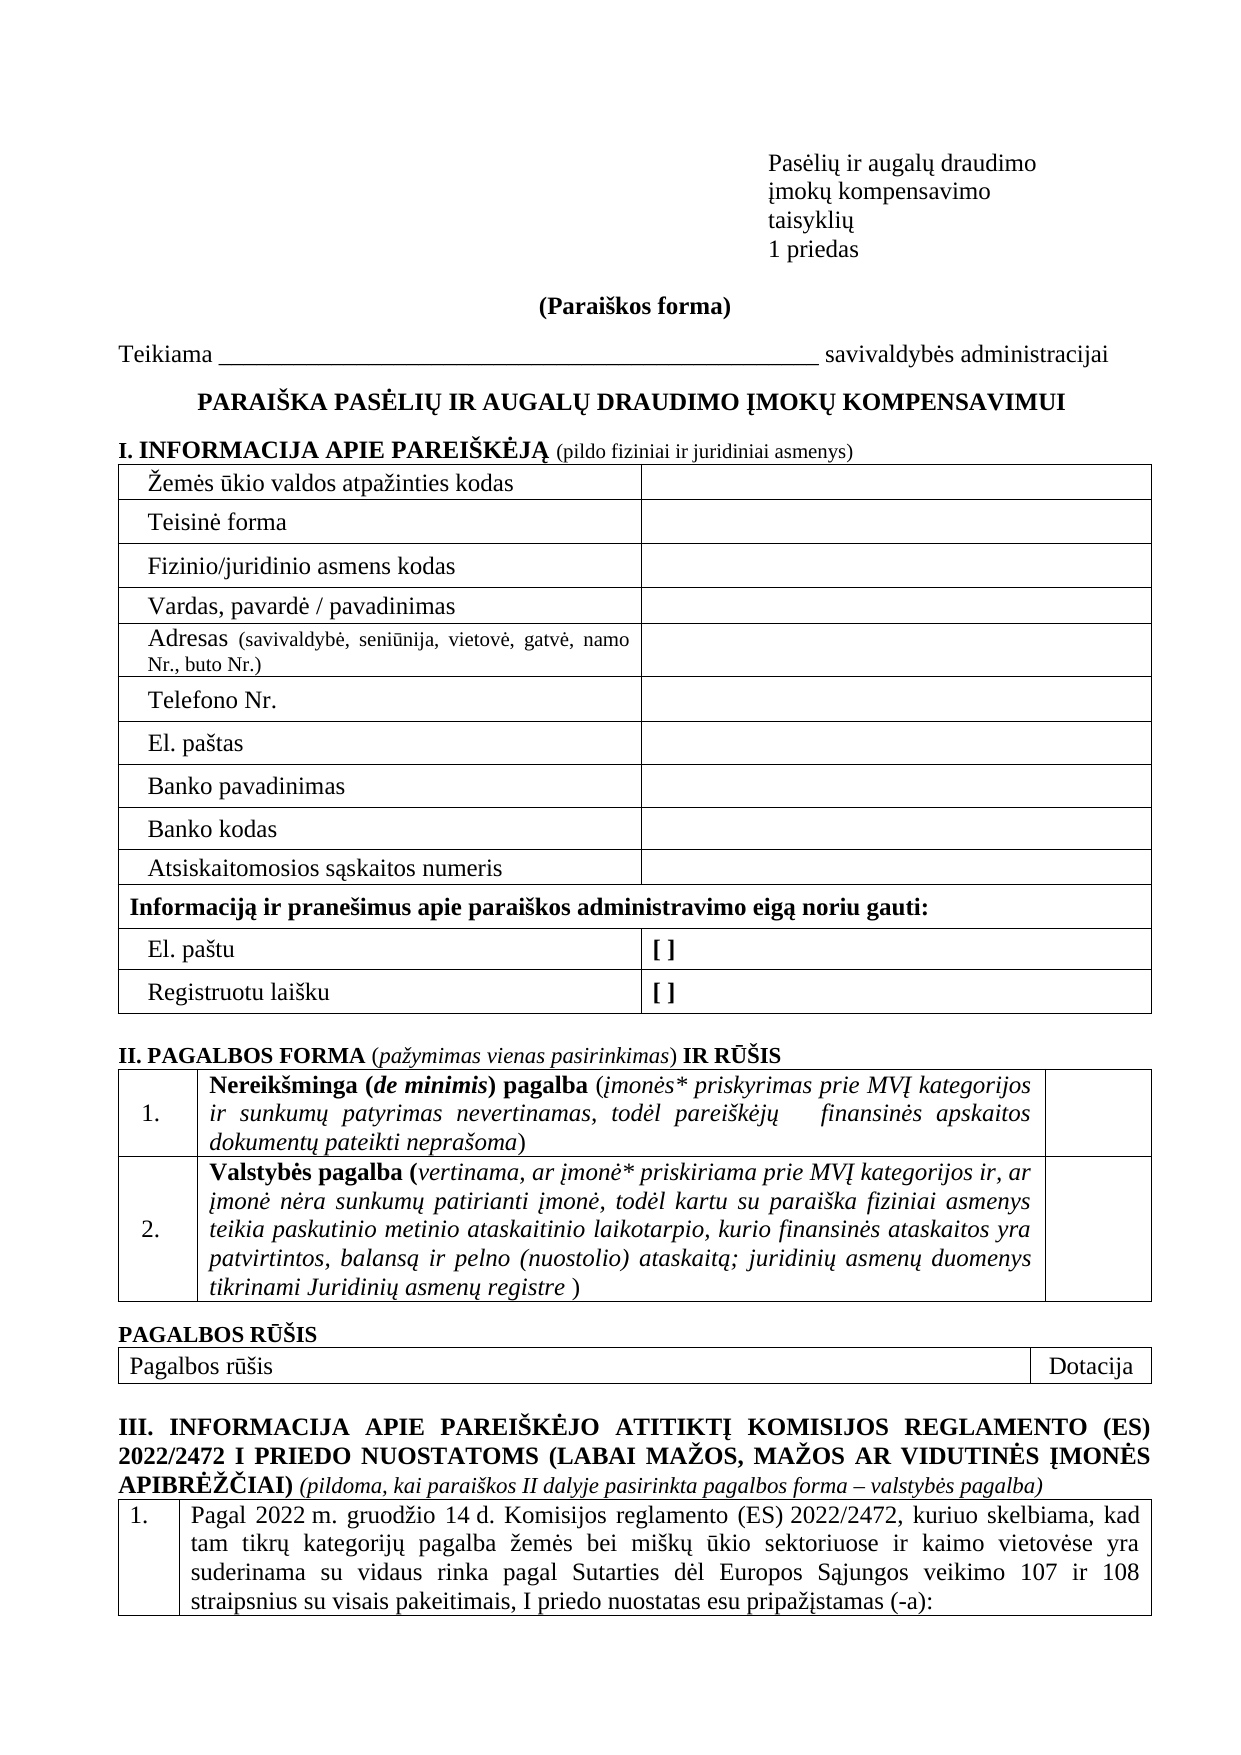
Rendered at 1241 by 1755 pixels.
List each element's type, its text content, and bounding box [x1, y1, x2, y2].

table_cell [1046, 1157, 1151, 1301]
table_cell [ ] [642, 970, 1151, 1012]
table_cell [642, 624, 1151, 676]
table_cell [642, 588, 1151, 622]
text Teikiama ________________________________________________ savivaldybės administracijai [118, 339, 1152, 368]
table_cell Atsiskaitomosios sąskaitos numeris [119, 850, 641, 884]
table_cell [ ] [642, 929, 1151, 968]
table_cell El. paštas [119, 722, 641, 763]
table_header 1. [119, 1500, 179, 1615]
text 1 priedas [118, 234, 1152, 263]
table_cell Banko kodas [119, 808, 641, 849]
text PAGALBOS RŪŠIS [118, 1321, 1152, 1347]
text II. PAGALBOS FORMA (pažymimas vienas pasirinkimas) IR RŪŠIS [118, 1042, 1152, 1069]
table_cell Banko pavadinimas [119, 765, 641, 807]
text Pasėlių ir augalų draudimo [118, 148, 1152, 176]
table_cell Valstybės pagalba (vertinama, ar įmonė* priskiriama prie MVĮ kategorijos ir, ar įmonė nėra sunkumų patirianti įmonė, todėl kartu su paraiška fiziniai asmenys teikia paskutinio metinio ataskaitinio laikotarpio, kurio finansinės ataskaitos yra patvirtintos, balansą ir pelno (nuostolio) ataskaitą; juridinių asmenų duomenys tikrinami Juridinių asmenų registre ) [198, 1157, 1045, 1301]
table_cell [642, 500, 1151, 543]
table_header Pagalbos rūšis [119, 1348, 1030, 1383]
text įmokų kompensavimo [118, 176, 1152, 205]
table_header Pagal 2022 m. gruodžio 14 d. Komisijos reglamento (ES) 2022/2472, kuriuo skelbiama, kad tam tikrų kategorijų pagalba žemės bei miškų ūkio sektoriuose ir kaimo vietovėse yra suderinama su vidaus rinka pagal Sutarties dėl Europos Sąjungos veikimo 107 ir 108 straipsnius su visais pakeitimais, I priedo nuostatas esu pripažįstamas (-a): [180, 1500, 1151, 1615]
table_header [1046, 1070, 1151, 1156]
table_header [642, 465, 1151, 499]
text PARAIŠKA PASĖLIŲ IR AUGALŲ DRAUDIMO ĮMOKŲ KOMPENSAVIMUI [118, 387, 1152, 416]
table_cell Telefono Nr. [119, 677, 641, 721]
table_cell [642, 722, 1151, 763]
table_cell Adresas (savivaldybė, seniūnija, vietovė, gatvė, namo Nr., buto Nr.) [119, 624, 641, 676]
text I. INFORMACIJA APIE PAREIŠKĖJĄ (pildo fiziniai ir juridiniai asmenys) [62, 435, 1152, 464]
table_cell Teisinė forma [119, 500, 641, 543]
text taisyklių [118, 205, 1152, 234]
text III. INFORMACIJA APIE PAREIŠKĖJO ATITIKTĮ KOMISIJOS REGLAMENTO (ES) 2022/2472 I PRIEDO NUOSTATOMS (LABAI MAŽOS, MAŽOS AR VIDUTINĖS ĮMONĖS APIBRĖŽČIAI) (pildoma, kai paraiškos II dalyje pasirinkta pagalbos forma – valstybės pagalba) [118, 1412, 1152, 1499]
table_cell [642, 808, 1151, 849]
table_cell [642, 850, 1151, 884]
table_cell [642, 677, 1151, 721]
table_cell [642, 544, 1151, 587]
table_cell Informaciją ir pranešimus apie paraiškos administravimo eigą noriu gauti: [119, 885, 1151, 928]
table_cell Registruotu laišku [119, 970, 641, 1012]
table_cell Fizinio/juridinio asmens kodas [119, 544, 641, 587]
table_header Nereikšminga (de minimis) pagalba (įmonės* priskyrimas prie MVĮ kategorijos ir sunkumų patyrimas nevertinamas, todėl pareiškėjų finansinės apskaitos dokumentų pateikti neprašoma) [198, 1070, 1045, 1156]
text (Paraiškos forma) [118, 291, 1152, 320]
table_cell Vardas, pavardė / pavadinimas [119, 588, 641, 622]
table_header 1. [119, 1070, 197, 1156]
table_header Dotacija [1031, 1348, 1151, 1383]
table_cell El. paštu [119, 929, 641, 968]
table_cell 2. [119, 1157, 197, 1301]
table_header Žemės ūkio valdos atpažinties kodas [119, 465, 641, 499]
table_cell [642, 765, 1151, 807]
